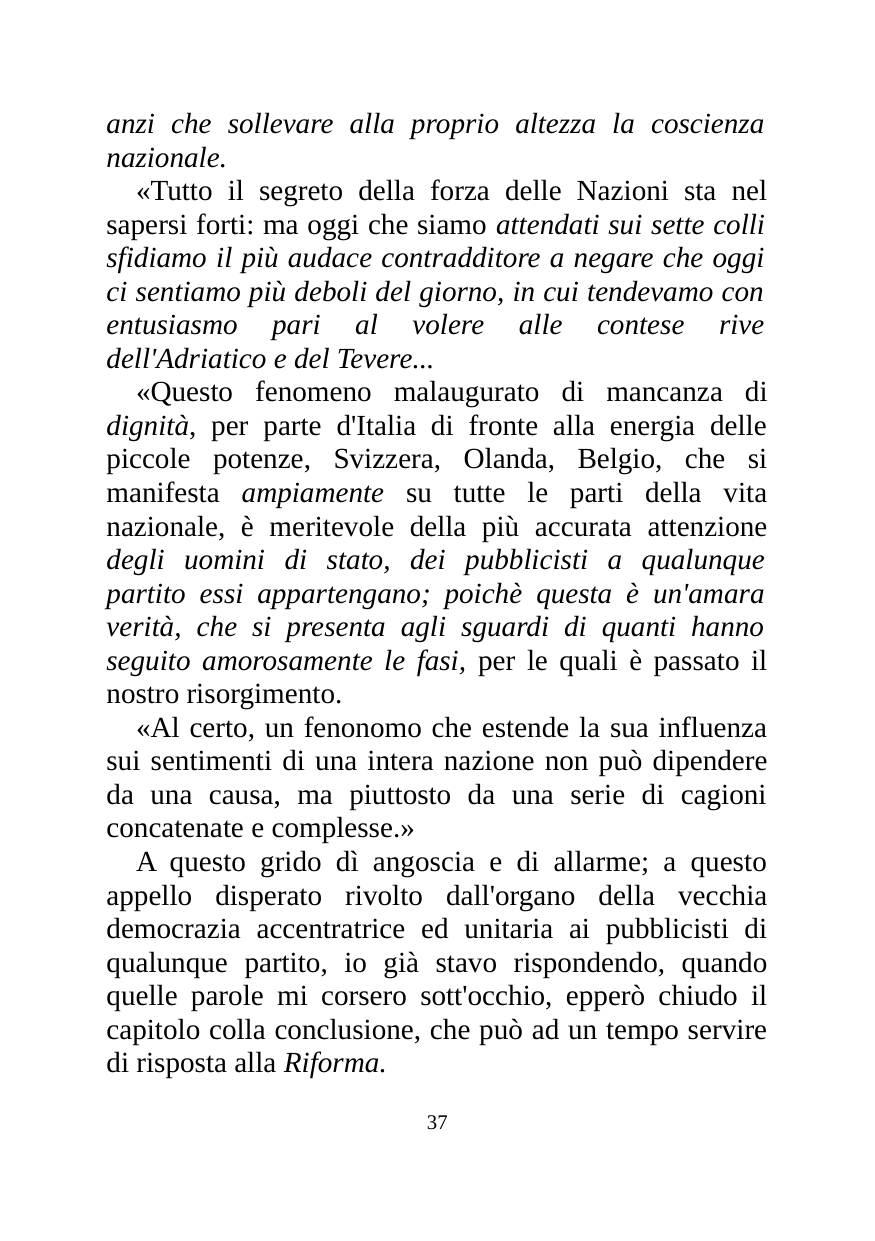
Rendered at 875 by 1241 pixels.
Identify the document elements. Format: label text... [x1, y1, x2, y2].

text «Tutto il segreto della forza delle Nazioni sta nel sapersi forti: ma oggi che siamo attendati sui sette colli sfidiamo il più audace contradditore a negare che oggi ci sentiamo più deboli del giorno, in cui tendevamo con entusiasmo pari al volere alle contese rive dell'Adriatico e del Tevere... [106, 173, 768, 374]
text anzi che sollevare alla proprio altezza la coscienza nazionale. [106, 106, 768, 173]
text «Al certo, un fenonomo che estende la sua influenza sui sentimenti di una intera nazione non può dipendere da una causa, ma piuttosto da una serie di cagioni concatenate e complesse.» [106, 710, 768, 844]
text «Questo fenomeno malaugurato di mancanza di dignità, per parte d'Italia di fronte alla energia delle piccole potenze, Svizzera, Olanda, Belgio, che si manifesta ampiamente su tutte le parti della vita nazionale, è meritevole della più accurata attenzione degli uomini di stato, dei pubblicisti a qualunque partito essi appartengano; poichè questa è un'amara verità, che si presenta agli sguardi di quanti hanno seguito amorosamente le fasi, per le quali è passato il nostro risorgimento. [106, 374, 768, 710]
text A questo grido dì angoscia e di allarme; a questo appello disperato rivolto dall'organo della vecchia democrazia accentratrice ed unitaria ai pubblicisti di qualunque partito, io già stavo rispondendo, quando quelle parole mi corsero sott'occhio, epperò chiudo il capitolo colla conclusione, che può ad un tempo servire di risposta alla Riforma. [106, 844, 768, 1079]
